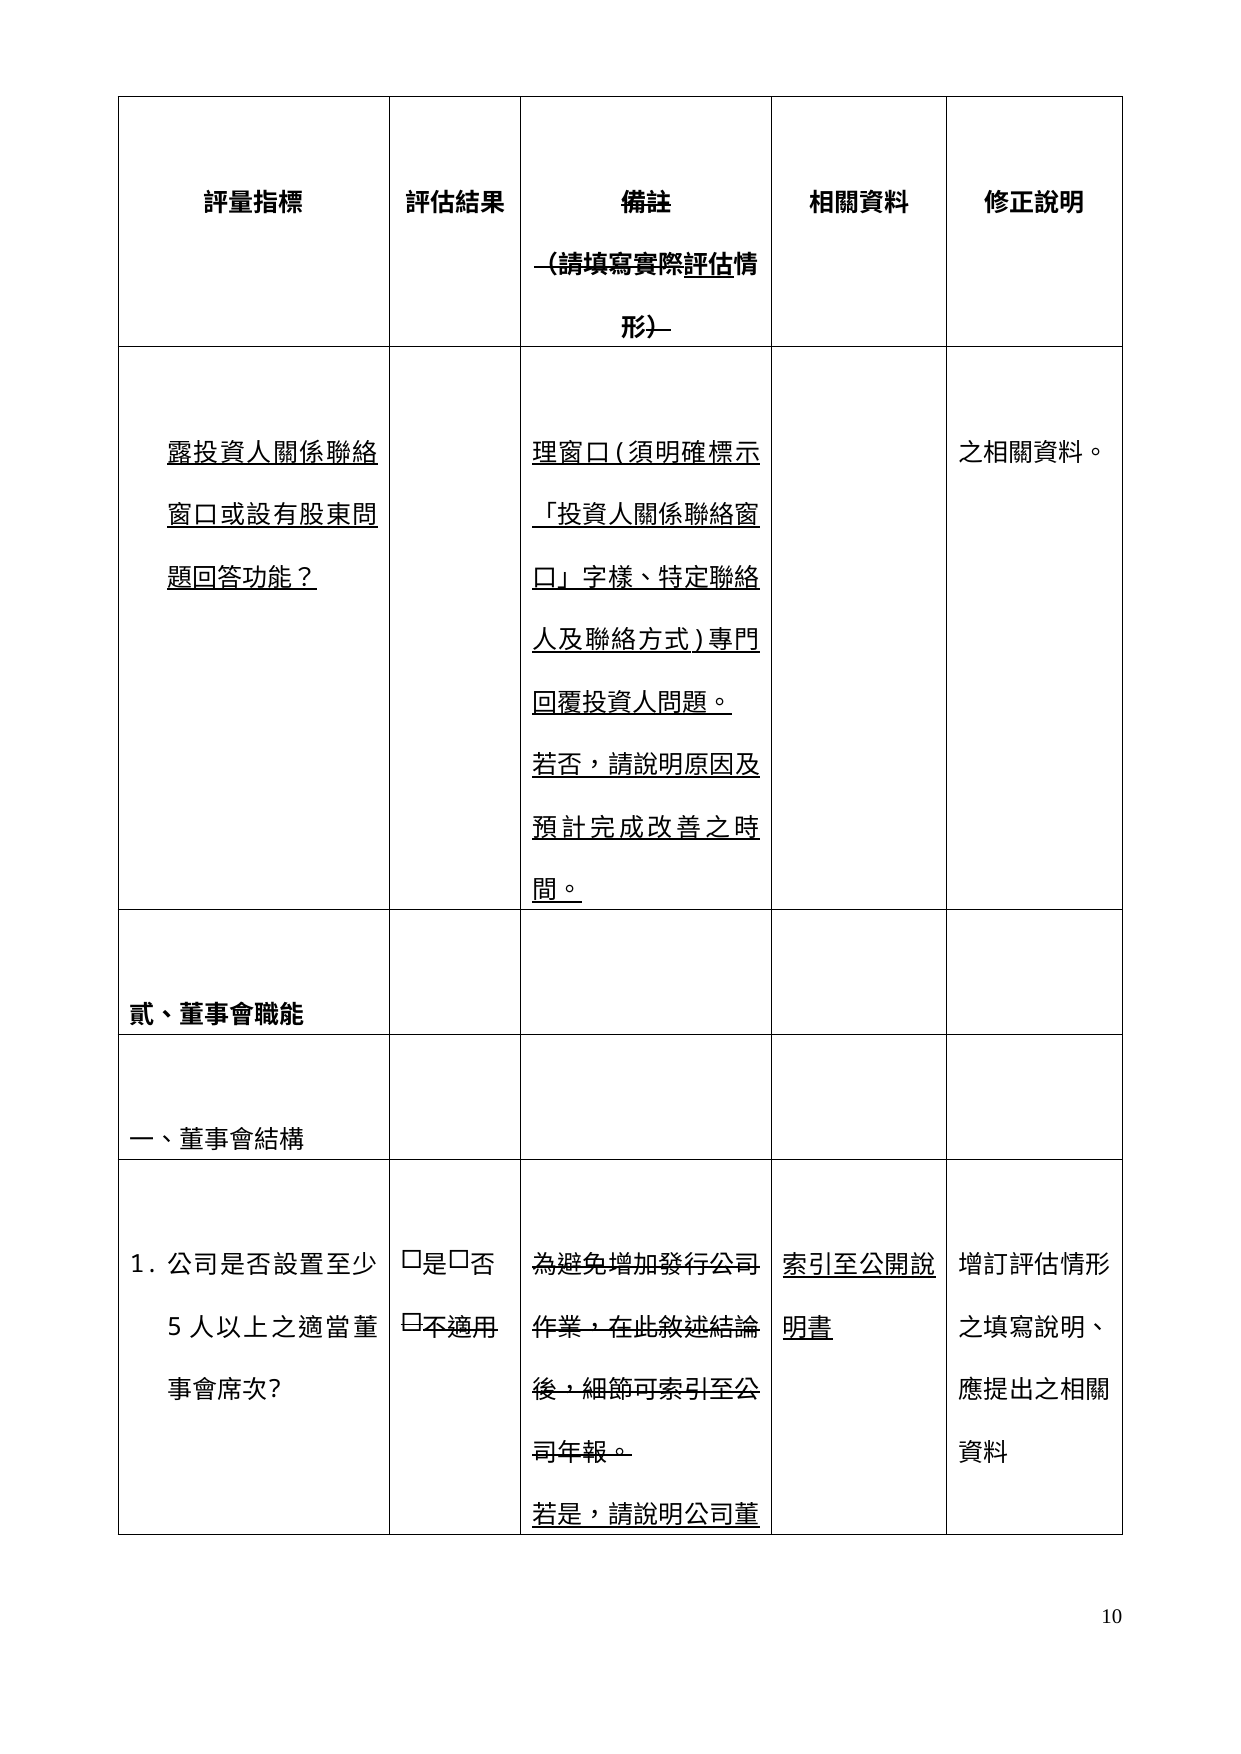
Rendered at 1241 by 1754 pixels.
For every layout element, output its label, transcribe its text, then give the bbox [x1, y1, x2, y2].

table_cell [772, 1035, 946, 1159]
table_cell [390, 347, 520, 909]
table_header 修正說明 [947, 97, 1122, 346]
table_header 評量指標 [119, 97, 389, 346]
table_cell 公司是否設置至少5人以上之適當董事會席次? [119, 1160, 389, 1534]
table_cell 之相關資料。 [947, 347, 1122, 909]
table_cell 增訂評估情形之填寫說明、應提出之相關資料 [947, 1160, 1122, 1534]
table_cell 露投資人關係聯絡窗口或設有股東問題回答功能？ [119, 347, 389, 909]
table_cell [947, 910, 1122, 1034]
table_cell 是否 不適用 [390, 1160, 520, 1534]
table_cell [772, 910, 946, 1034]
table_cell [521, 1035, 771, 1159]
table_cell 理窗口(須明確標示「投資人關係聯絡窗口」字樣、特定聯絡人及聯絡方式)專門回覆投資人問題。 若否，請說明原因及預計完成改善之時間。 [521, 347, 771, 909]
table_cell [390, 910, 520, 1034]
table_cell [390, 1035, 520, 1159]
table_cell 一、董事會結構 [119, 1035, 389, 1159]
table_header 評估結果 [390, 97, 520, 346]
table_cell 索引至公開說明書 [772, 1160, 946, 1534]
table_header 備註 （請填寫實際評估情形） [521, 97, 771, 346]
table_cell [772, 347, 946, 909]
table_cell 貳、董事會職能 [119, 910, 389, 1034]
table_header 相關資料 [772, 97, 946, 346]
table_cell [521, 910, 771, 1034]
table_cell [947, 1035, 1122, 1159]
table_cell 為避免增加發行公司作業，在此敘述結論後，細節可索引至公司年報。 若是，請說明公司董 [521, 1160, 771, 1534]
